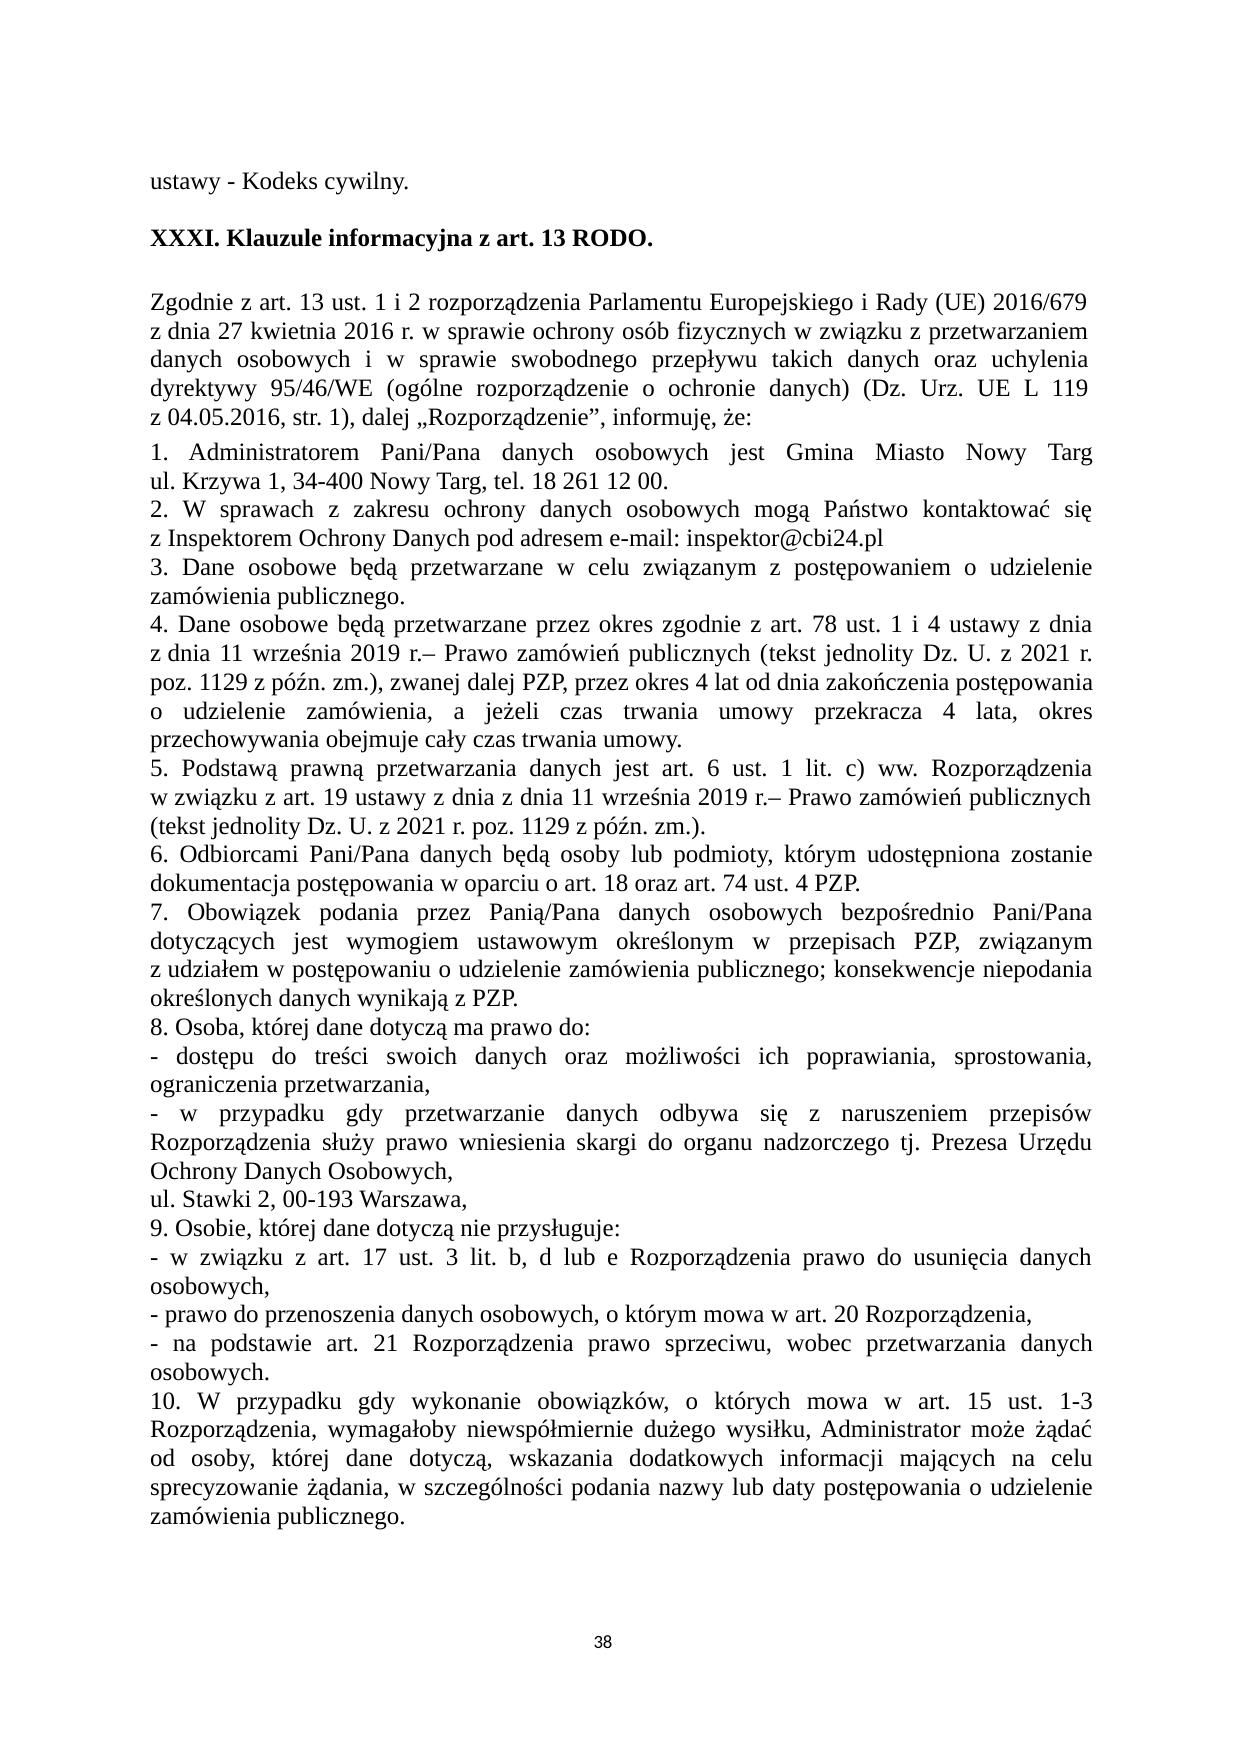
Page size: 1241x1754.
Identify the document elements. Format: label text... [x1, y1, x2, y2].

text - prawo do przenoszenia danych osobowych, o którym mowa w art. 20 Rozporządzenia, [150, 1299, 1093, 1328]
text - w przypadku gdy przetwarzanie danych odbywa się z naruszeniem przepisów Rozporządzenia służy prawo wniesienia skargi do organu nadzorczego tj. Prezesa Urzędu Ochrony Danych Osobowych, [150, 1098, 1093, 1184]
text 2. W sprawach z zakresu ochrony danych osobowych mogą Państwo kontaktować się z Inspektorem Ochrony Danych pod adresem e-mail: inspektor@cbi24.pl [150, 494, 1093, 552]
text - w związku z art. 17 ust. 3 lit. b, d lub e Rozporządzenia prawo do usunięcia danych osobowych, [150, 1242, 1093, 1299]
text ustawy - Kodeks cywilny. [150, 166, 1093, 194]
text 10. W przypadku gdy wykonanie obowiązków, o których mowa w art. 15 ust. 1-3 Rozporządzenia, wymagałoby niewspółmiernie dużego wysiłku, Administrator może żądać od osoby, której dane dotyczą, wskazania dodatkowych informacji mających na celu sprecyzowanie żądania, w szczególności podania nazwy lub daty postępowania o udzielenie zamówienia publicznego. [150, 1386, 1093, 1529]
text 9. Osobie, której dane dotyczą nie przysługuje: [150, 1213, 1093, 1242]
text 3. Dane osobowe będą przetwarzane w celu związanym z postępowaniem o udzielenie zamówienia publicznego. [150, 552, 1093, 609]
text - na podstawie art. 21 Rozporządzenia prawo sprzeciwu, wobec przetwarzania danych osobowych. [150, 1328, 1093, 1386]
text 8. Osoba, której dane dotyczą ma prawo do: [150, 1012, 1093, 1041]
text 6. Odbiorcami Pani/Pana danych będą osoby lub podmioty, którym udostępniona zostanie dokumentacja postępowania w oparciu o art. 18 oraz art. 74 ust. 4 PZP. [150, 839, 1093, 897]
text Zgodnie z art. 13 ust. 1 i 2 rozporządzenia Parlamentu Europejskiego i Rady (UE) 2016/679 z dnia 27 kwietnia 2016 r. w sprawie ochrony osób fizycznych w związku z przetwarzaniem danych osobowych i w sprawie swobodnego przepływu takich danych oraz uchylenia dyrektywy 95/46/WE (ogólne rozporządzenie o ochronie danych) (Dz. Urz. UE L 119 z 04.05.2016, str. 1), dalej „Rozporządzenie”, informuję, że: [150, 287, 1089, 431]
text 5. Podstawą prawną przetwarzania danych jest art. 6 ust. 1 lit. c) ww. Rozporządzenia w związku z art. 19 ustawy z dnia z dnia 11 września 2019 r.– Prawo zamówień publicznych (tekst jednolity Dz. U. z 2021 r. poz. 1129 z późn. zm.). [150, 753, 1093, 839]
text - dostępu do treści swoich danych oraz możliwości ich poprawiania, sprostowania, ograniczenia przetwarzania, [150, 1041, 1093, 1098]
text ul. Stawki 2, 00-193 Warszawa, [150, 1184, 1093, 1213]
text 7. Obowiązek podania przez Panią/Pana danych osobowych bezpośrednio Pani/Pana dotyczących jest wymogiem ustawowym określonym w przepisach PZP, związanym z udziałem w postępowaniu o udzielenie zamówienia publicznego; konsekwencje niepodania określonych danych wynikają z PZP. [150, 897, 1093, 1012]
text XXXI. Klauzule informacyjna z art. 13 RODO. [150, 223, 1093, 252]
text 1. Administratorem Pani/Pana danych osobowych jest Gmina Miasto Nowy Targ ul. Krzywa 1, 34-400 Nowy Targ, tel. 18 261 12 00. [150, 437, 1093, 494]
text 4. Dane osobowe będą przetwarzane przez okres zgodnie z art. 78 ust. 1 i 4 ustawy z dnia z dnia 11 września 2019 r.– Prawo zamówień publicznych (tekst jednolity Dz. U. z 2021 r. poz. 1129 z późn. zm.), zwanej dalej PZP, przez okres 4 lat od dnia zakończenia postępowania o udzielenie zamówienia, a jeżeli czas trwania umowy przekracza 4 lata, okres przechowywania obejmuje cały czas trwania umowy. [150, 609, 1093, 753]
